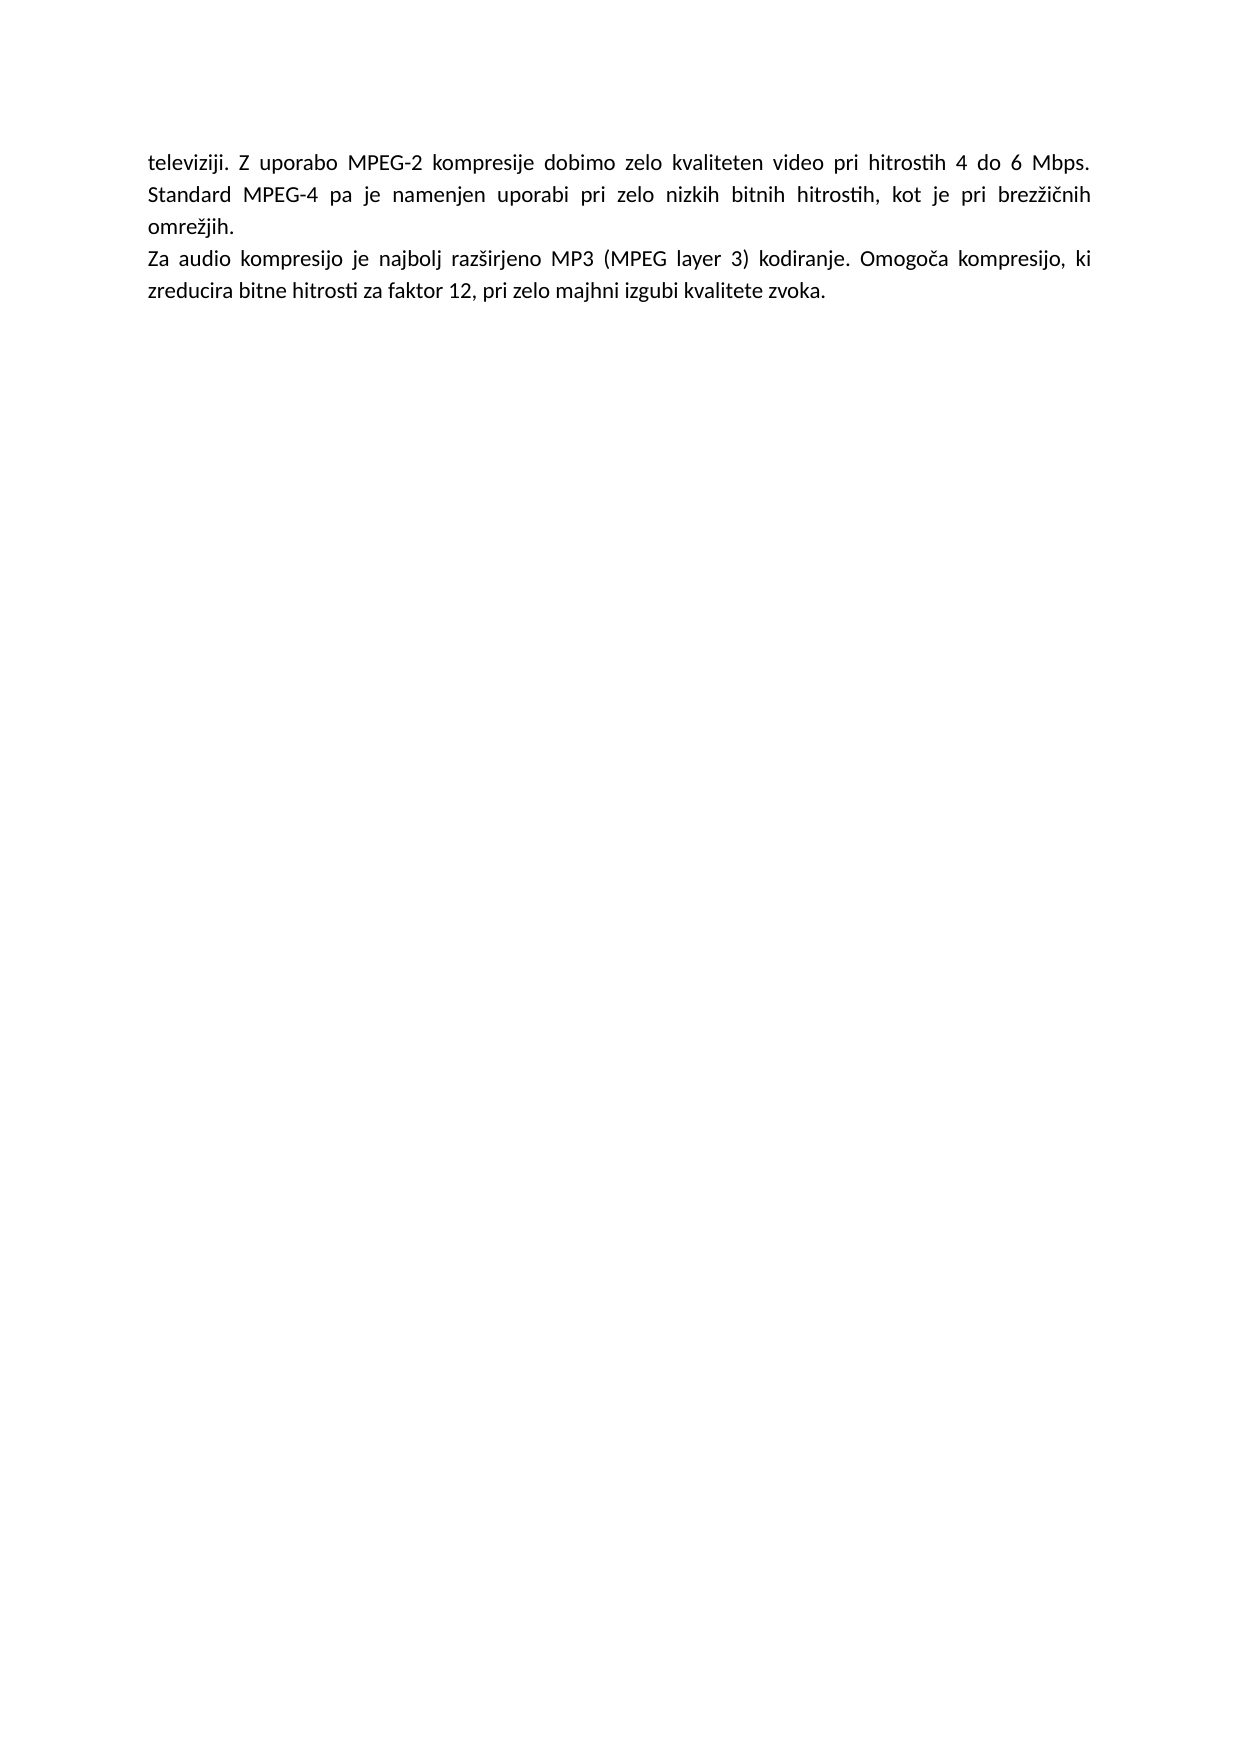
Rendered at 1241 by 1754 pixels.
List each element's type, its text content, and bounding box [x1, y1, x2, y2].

text televiziji. Z uporabo MPEG-2 kompresije dobimo zelo kvaliteten video pri hitrostih 4 do 6 Mbps. Standard MPEG-4 pa je namenjen uporabi pri zelo nizkih bitnih hitrostih, kot je pri brezžičnih omrežjih. Za audio kompresijo je najbolj razširjeno MP3 (MPEG layer 3) kodiranje. Omogoča kompresijo, ki zreducira bitne hitrosti za faktor 12, pri zelo majhni izgubi kvalitete zvoka. [148, 148, 1093, 304]
